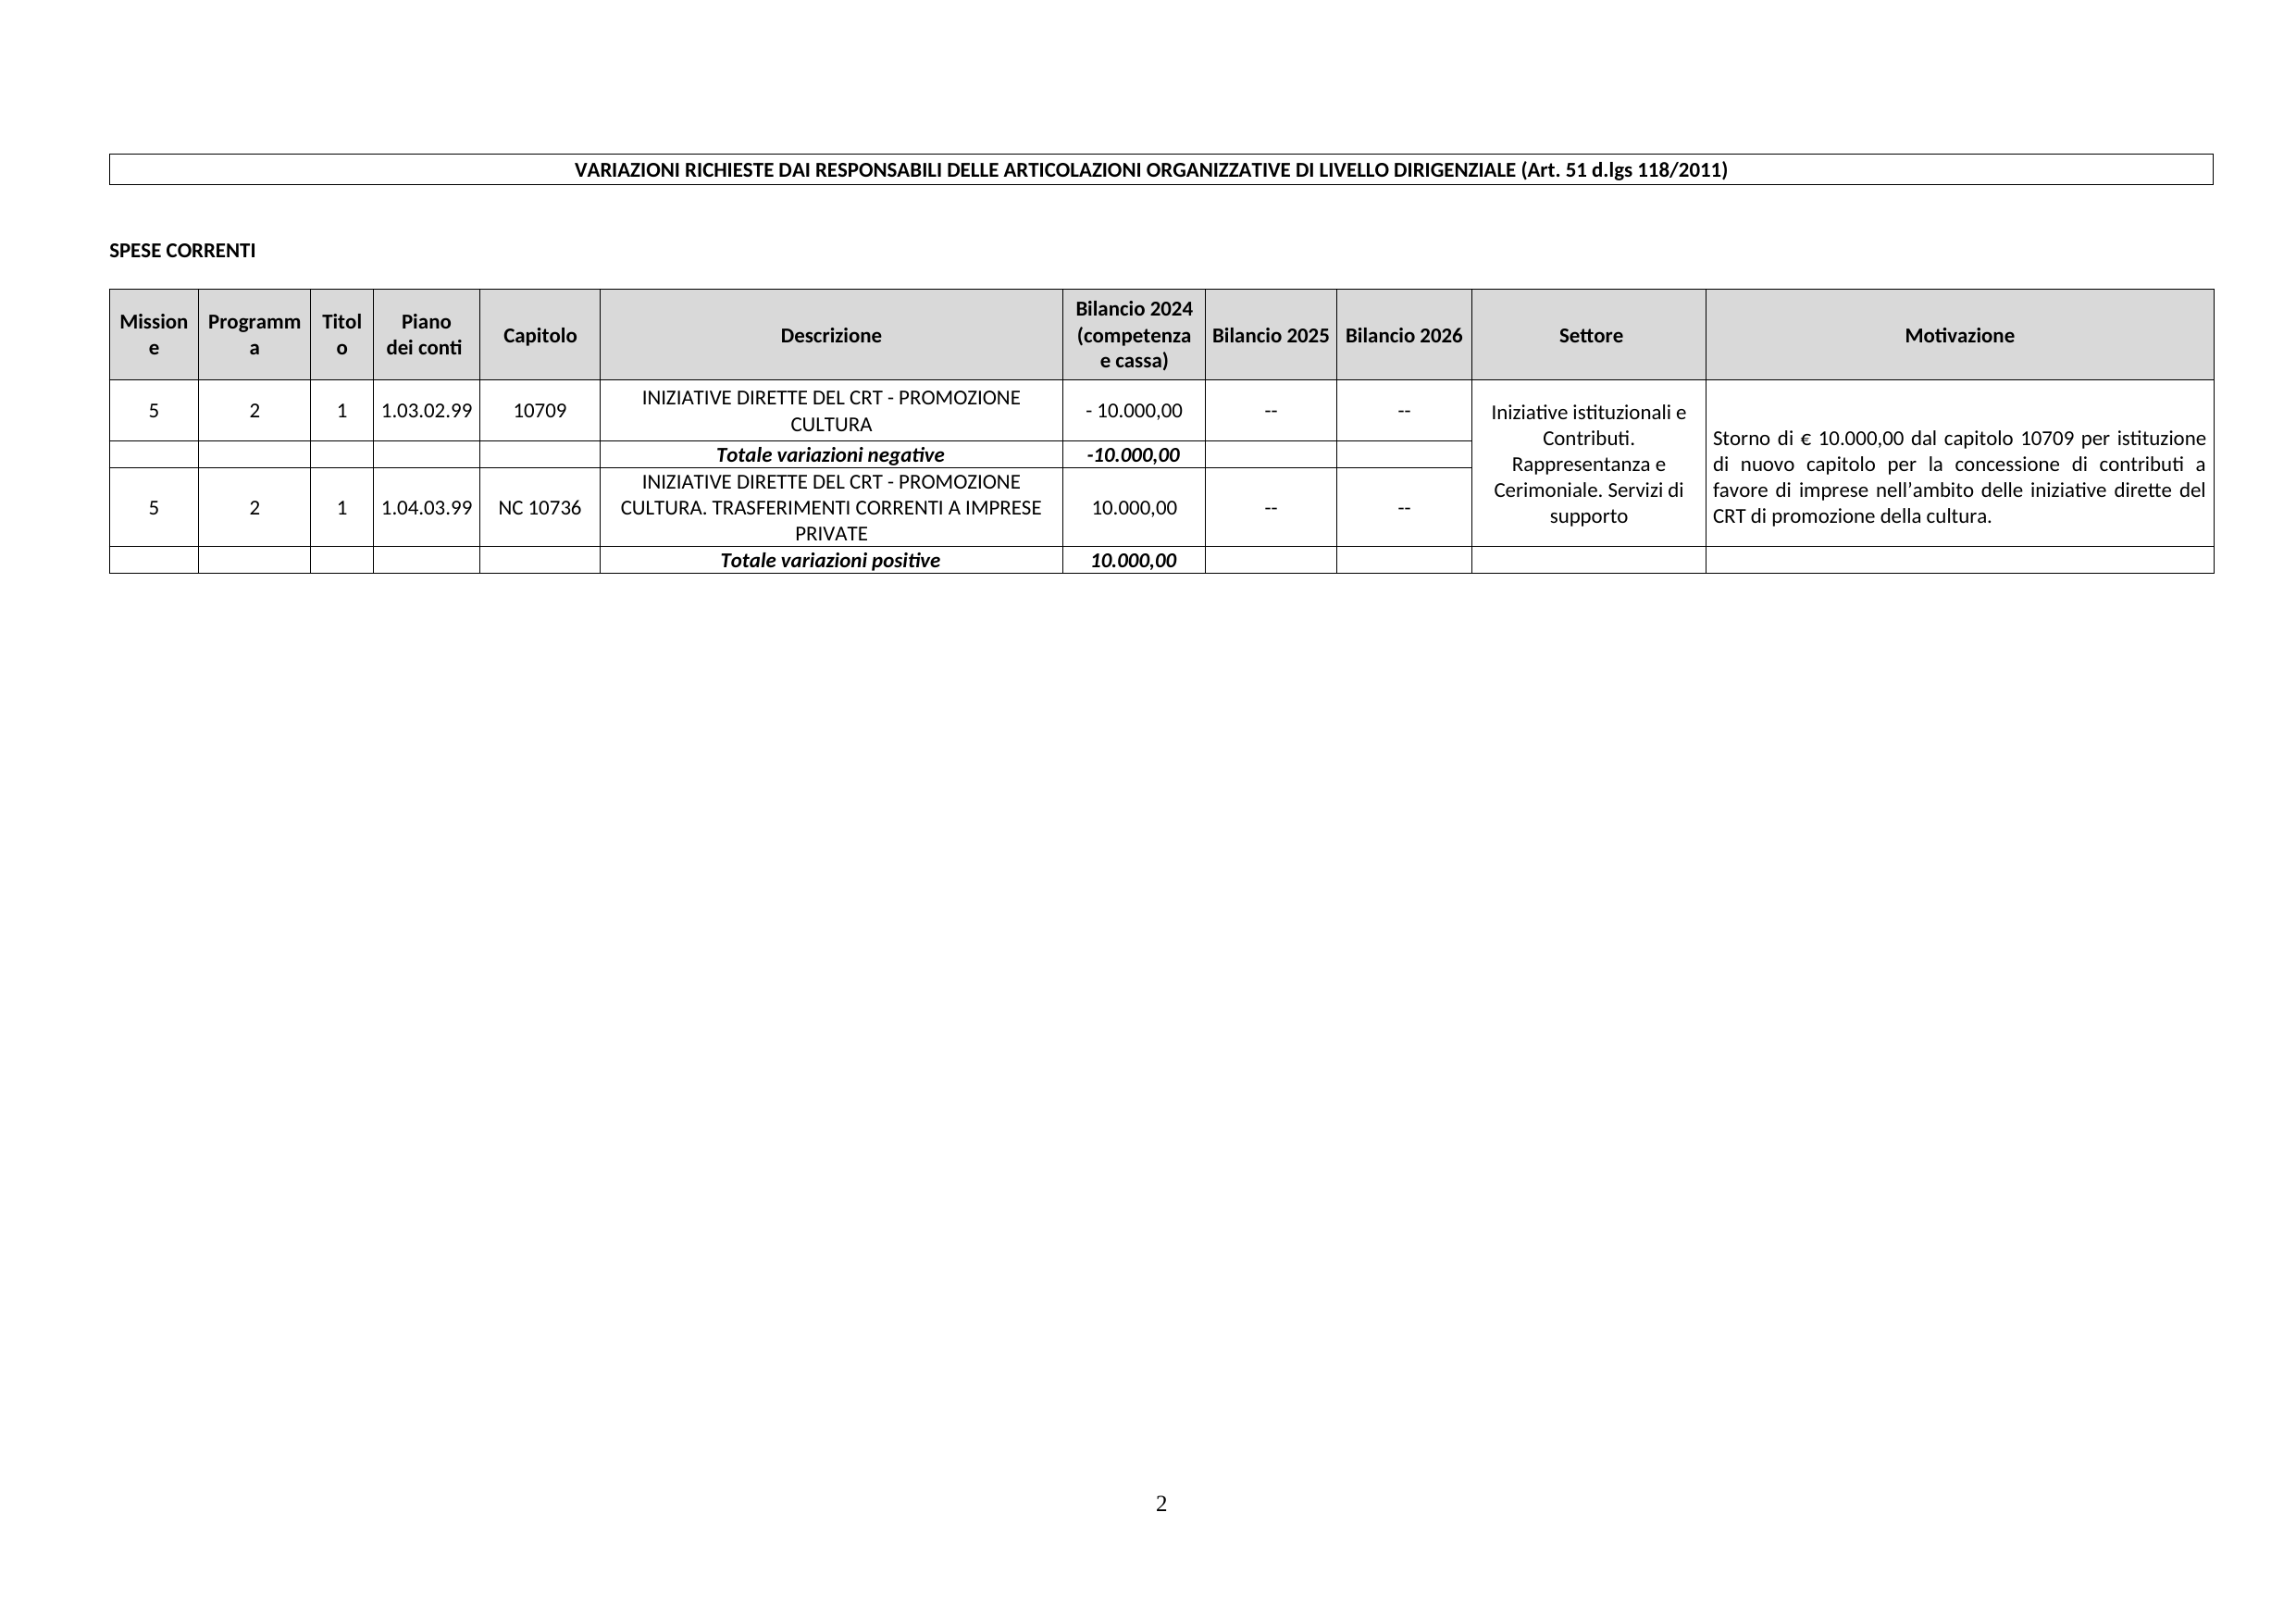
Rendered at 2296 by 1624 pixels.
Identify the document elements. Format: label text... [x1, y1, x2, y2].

table_cell -- [1206, 380, 1336, 440]
table_cell [199, 441, 310, 467]
table_cell [1206, 441, 1336, 467]
table_cell [480, 547, 600, 573]
table_cell Storno di € 10.000,00 dal capitolo 10709 per istituzione di nuovo capitolo per la concessione di contributi a favore di imprese nell’ambito delle iniziative dirette del CRT di promozione della cultura. [1706, 380, 2214, 546]
text SPESE CORRENTI [109, 237, 2214, 263]
table_cell 10.000,00 [1063, 547, 1205, 573]
table_cell 10709 [480, 380, 600, 440]
table_cell -10.000,00 [1063, 441, 1205, 467]
table_cell NC 10736 [480, 468, 600, 546]
table_cell [1706, 547, 2214, 573]
table_header Bilancio 2026 [1337, 290, 1471, 379]
table_cell INIZIATIVE DIRETTE DEL CRT - PROMOZIONE CULTURA. TRASFERIMENTI CORRENTI A IMPRESE PRIVATE [601, 468, 1062, 546]
table_header Motivazione [1706, 290, 2214, 379]
table_cell 5 [110, 468, 198, 546]
table_header Bilancio 2025 [1206, 290, 1336, 379]
table_cell [1337, 547, 1471, 573]
table_cell [1337, 441, 1471, 467]
table_cell 1 [311, 380, 373, 440]
table_cell [199, 547, 310, 573]
table_cell [1206, 547, 1336, 573]
table_cell -- [1337, 380, 1471, 440]
table_cell [374, 547, 479, 573]
table_header Titolo [311, 290, 373, 379]
table_cell Totale variazioni positive [601, 547, 1062, 573]
table_cell 1.03.02.99 [374, 380, 479, 440]
table_cell Iniziative istituzionali e Contributi. Rappresentanza e Cerimoniale. Servizi di supporto [1472, 380, 1706, 546]
table_cell [374, 441, 479, 467]
table_cell - 10.000,00 [1063, 380, 1205, 440]
table_cell [311, 547, 373, 573]
table_cell 5 [110, 380, 198, 440]
table_cell 1.04.03.99 [374, 468, 479, 546]
text VARIAZIONI RICHIESTE DAI RESPONSABILI DELLE ARTICOLAZIONI ORGANIZZATIVE DI LIVELLO DIRIGENZIALE (Art. 51 d.lgs 118/2011) [110, 155, 2213, 184]
table_header Settore [1472, 290, 1706, 379]
table_header Missione [110, 290, 198, 379]
table_header Piano dei conti [374, 290, 479, 379]
table_cell -- [1206, 468, 1336, 546]
table_header Programma [199, 290, 310, 379]
table_cell INIZIATIVE DIRETTE DEL CRT - PROMOZIONE CULTURA [601, 380, 1062, 440]
table_cell [480, 441, 600, 467]
table_header Capitolo [480, 290, 600, 379]
table_cell -- [1337, 468, 1471, 546]
table_cell [311, 441, 373, 467]
table_cell Totale variazioni negative [601, 441, 1062, 467]
table_cell 2 [199, 380, 310, 440]
table_cell 1 [311, 468, 373, 546]
table_cell 2 [199, 468, 310, 546]
table_cell [1472, 547, 1706, 573]
table_header Bilancio 2024 (competenza e cassa) [1063, 290, 1205, 379]
table_cell [110, 441, 198, 467]
table_header Descrizione [601, 290, 1062, 379]
table_cell 10.000,00 [1063, 468, 1205, 546]
table_cell [110, 547, 198, 573]
